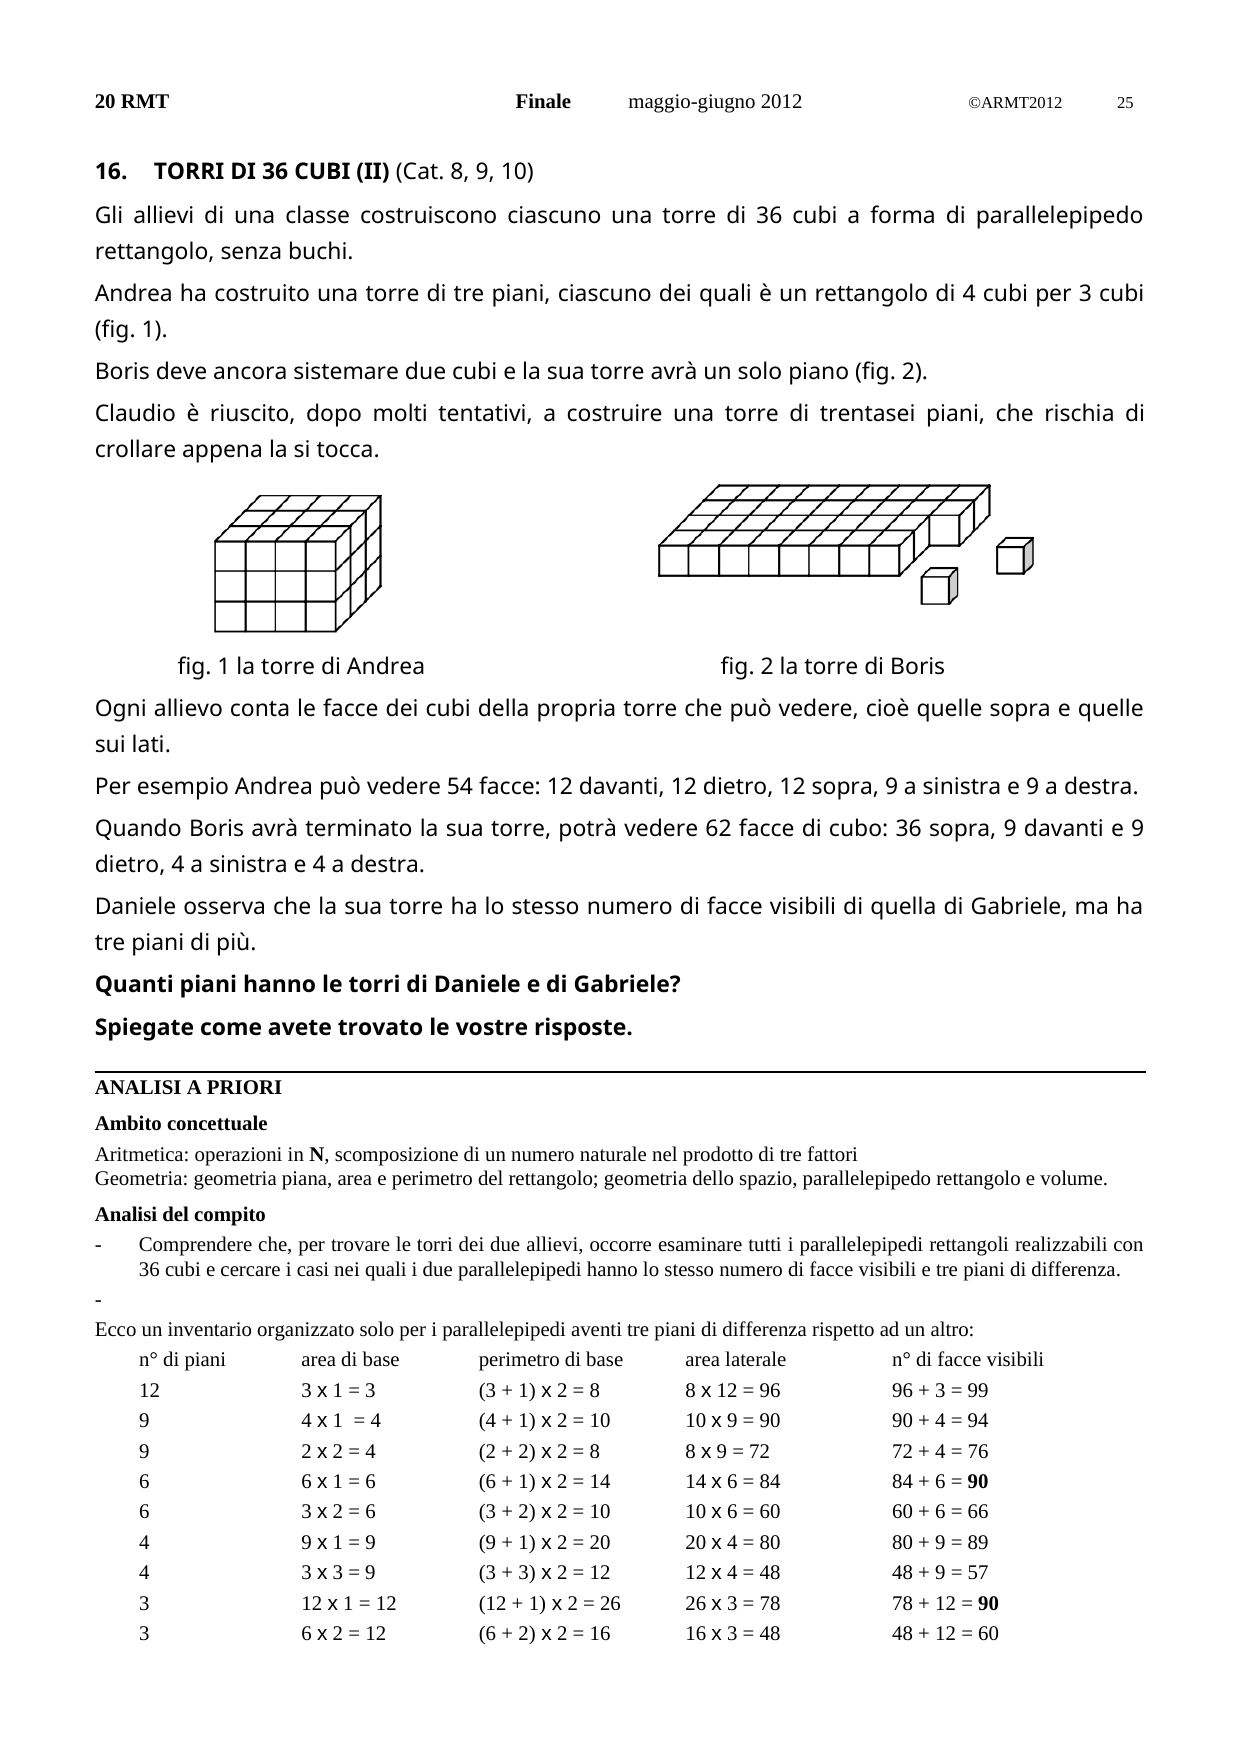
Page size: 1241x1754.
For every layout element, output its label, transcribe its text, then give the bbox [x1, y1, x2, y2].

text Analisi del compito [94, 1202, 1146, 1226]
text Gli allievi di una classe costruiscono ciascuno una torre di 36 cubi a forma di parallelepipedo rettangolo, senza buchi. [94, 199, 1146, 266]
text Aritmetica: operazioni in N, scomposizione di un numero naturale nel prodotto di tre fattori [94, 1141, 1146, 1166]
text 16. TORRI DI 36 CUBI (II) (Cat. 8, 9, 10) [94, 155, 1146, 186]
text 6 3 x 2 = 6 (3 + 2) x 2 = 10 10 x 6 = 60 60 + 6 = 66 [94, 1499, 1146, 1523]
text Analisi a priori [94, 1072, 1146, 1099]
text Geometria: geometria piana, area e perimetro del rettangolo; geometria dello spazio, parallelepipedo rettangolo e volume. [94, 1166, 1146, 1189]
text 4 3 x 3 = 9 (3 + 3) x 2 = 12 12 x 4 = 48 48 + 9 = 57 [94, 1560, 1146, 1584]
text 4 9 x 1 = 9 (9 + 1) x 2 = 20 20 x 4 = 80 80 + 9 = 89 [94, 1530, 1146, 1554]
text 6 6 x 1 = 6 (6 + 1) x 2 = 14 14 x 6 = 84 84 + 6 = 90 [94, 1469, 1146, 1493]
text 3 12 x 1 = 12 (12 + 1) x 2 = 26 26 x 3 = 78 78 + 12 = 90 [94, 1591, 1146, 1615]
text Claudio è riuscito, dopo molti tentativi, a costruire una torre di trentasei piani, che rischia di crollare appena la si tocca. [94, 397, 1146, 464]
text - Comprendere che, per trovare le torri dei due allievi, occorre esaminare tutti i parallelepipedi rettangoli realizzabili con 36 cubi e cercare i casi nei quali i due parallelepipedi hanno lo stesso numero di facce visibili e tre piani di differenza. [94, 1232, 1146, 1281]
text Boris deve ancora sistemare due cubi e la sua torre avrà un solo piano (fig. 2). [94, 355, 1146, 386]
text Spiegate come avete trovato le vostre risposte. [94, 1011, 1146, 1042]
text Daniele osserva che la sua torre ha lo stesso numero di facce visibili di quella di Gabriele, ma ha tre piani di più. [94, 890, 1146, 957]
text Ogni allievo conta le facce dei cubi della propria torre che può vedere, cioè quelle sopra e quelle sui lati. [94, 692, 1146, 759]
text Per esempio Andrea può vedere 54 facce: 12 davanti, 12 dietro, 12 sopra, 9 a sinistra e 9 a destra. [94, 770, 1146, 801]
text Quanti piani hanno le torri di Daniele e di Gabriele? [94, 968, 1146, 999]
text Ecco un inventario organizzato solo per i parallelepipedi aventi tre piani di differenza rispetto ad un altro: [94, 1317, 1146, 1341]
text 3 6 x 2 = 12 (6 + 2) x 2 = 16 16 x 3 = 48 48 + 12 = 60 [94, 1621, 1146, 1645]
text 12 3 x 1 = 3 (3 + 1) x 2 = 8 8 x 12 = 96 96 + 3 = 99 [94, 1378, 1146, 1402]
text Andrea ha costruito una torre di tre piani, ciascuno dei quali è un rettangolo di 4 cubi per 3 cubi (fig. 1). [94, 277, 1146, 344]
picture [201, 475, 1039, 639]
text 9 4 x 1 = 4 (4 + 1) x 2 = 10 10 x 9 = 90 90 + 4 = 94 [94, 1408, 1146, 1432]
text Quando Boris avrà terminato la sua torre, potrà vedere 62 facce di cubo: 36 sopra, 9 davanti e 9 dietro, 4 a sinistra e 4 a destra. [94, 812, 1146, 879]
text n° di piani area di base perimetro di base area laterale n° di facce visibili [94, 1347, 1146, 1371]
text - [94, 1287, 1146, 1311]
text 9 2 x 2 = 4 (2 + 2) x 2 = 8 8 x 9 = 72 72 + 4 = 76 [94, 1438, 1146, 1463]
text Ambito concettuale [94, 1111, 1146, 1135]
text fig. 1 la torre di Andrea fig. 2 la torre di Boris [94, 649, 1146, 681]
